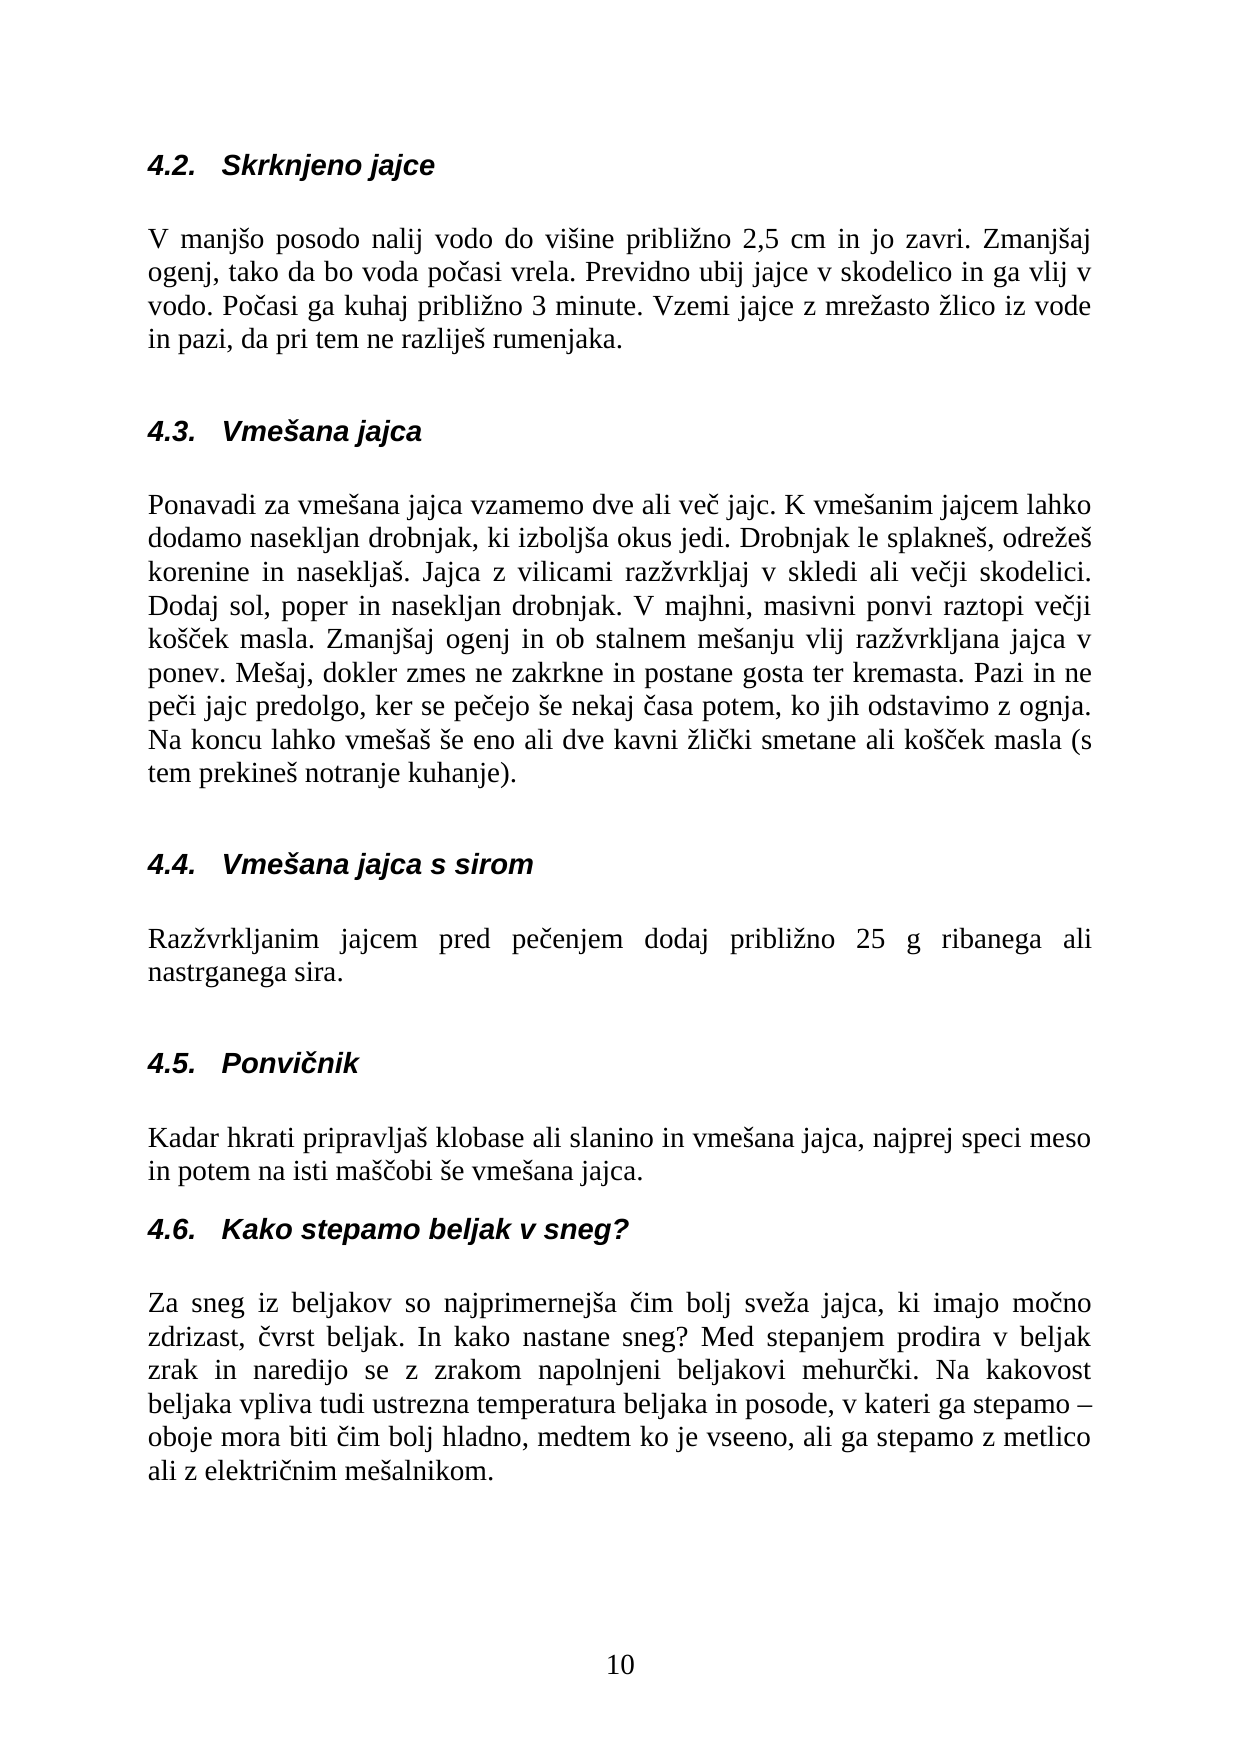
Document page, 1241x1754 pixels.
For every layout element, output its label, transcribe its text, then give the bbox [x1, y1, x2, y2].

subtitle 4.6. Kako stepamo beljak v sneg? [148, 1212, 1093, 1245]
text Kadar hkrati pripravljaš klobase ali slanino in vmešana jajca, najprej speci meso in potem na isti maščobi še vmešana jajca. [148, 1120, 1093, 1187]
text Ponavadi za vmešana jajca vzamemo dve ali več jajc. K vmešanim jajcem lahko dodamo nasekljan drobnjak, ki izboljša okus jedi. Drobnjak le splakneš, odrežeš korenine in nasekljaš. Jajca z vilicami razžvrkljaj v skledi ali večji skodelici. Dodaj sol, poper in nasekljan drobnjak. V majhni, masivni ponvi raztopi večji košček masla. Zmanjšaj ogenj in ob stalnem mešanju vlij razžvrkljana jajca v ponev. Mešaj, dokler zmes ne zakrkne in postane gosta ter kremasta. Pazi in ne peči jajc predolgo, ker se pečejo še nekaj časa potem, ko jih odstavimo z ognja. Na koncu lahko vmešaš še eno ali dve kavni žlički smetane ali košček masla (s tem prekineš notranje kuhanje). [148, 487, 1093, 789]
subtitle 4.5. Ponvičnik [148, 1046, 1093, 1080]
subtitle 4.2. Skrknjeno jajce [148, 148, 1093, 181]
text Razžvrkljanim jajcem pred pečenjem dodaj približno 25 g ribanega ali nastrganega sira. [148, 921, 1093, 988]
subtitle 4.4. Vmešana jajca s sirom [148, 847, 1093, 881]
text V manjšo posodo nalij vodo do višine približno 2,5 cm in jo zavri. Zmanjšaj ogenj, tako da bo voda počasi vrela. Previdno ubij jajce v skodelico in ga vlij v vodo. Počasi ga kuhaj približno 3 minute. Vzemi jajce z mrežasto žlico iz vode in pazi, da pri tem ne razliješ rumenjaka. [148, 221, 1093, 355]
text Za sneg iz beljakov so najprimernejša čim bolj sveža jajca, ki imajo močno zdrizast, čvrst beljak. In kako nastane sneg? Med stepanjem prodira v beljak zrak in naredijo se z zrakom napolnjeni beljakovi mehurčki. Na kakovost beljaka vpliva tudi ustrezna temperatura beljaka in posode, v kateri ga stepamo – oboje mora biti čim bolj hladno, medtem ko je vseeno, ali ga stepamo z metlico ali z električnim mešalnikom. [148, 1285, 1093, 1486]
subtitle 4.3. Vmešana jajca [148, 414, 1093, 447]
